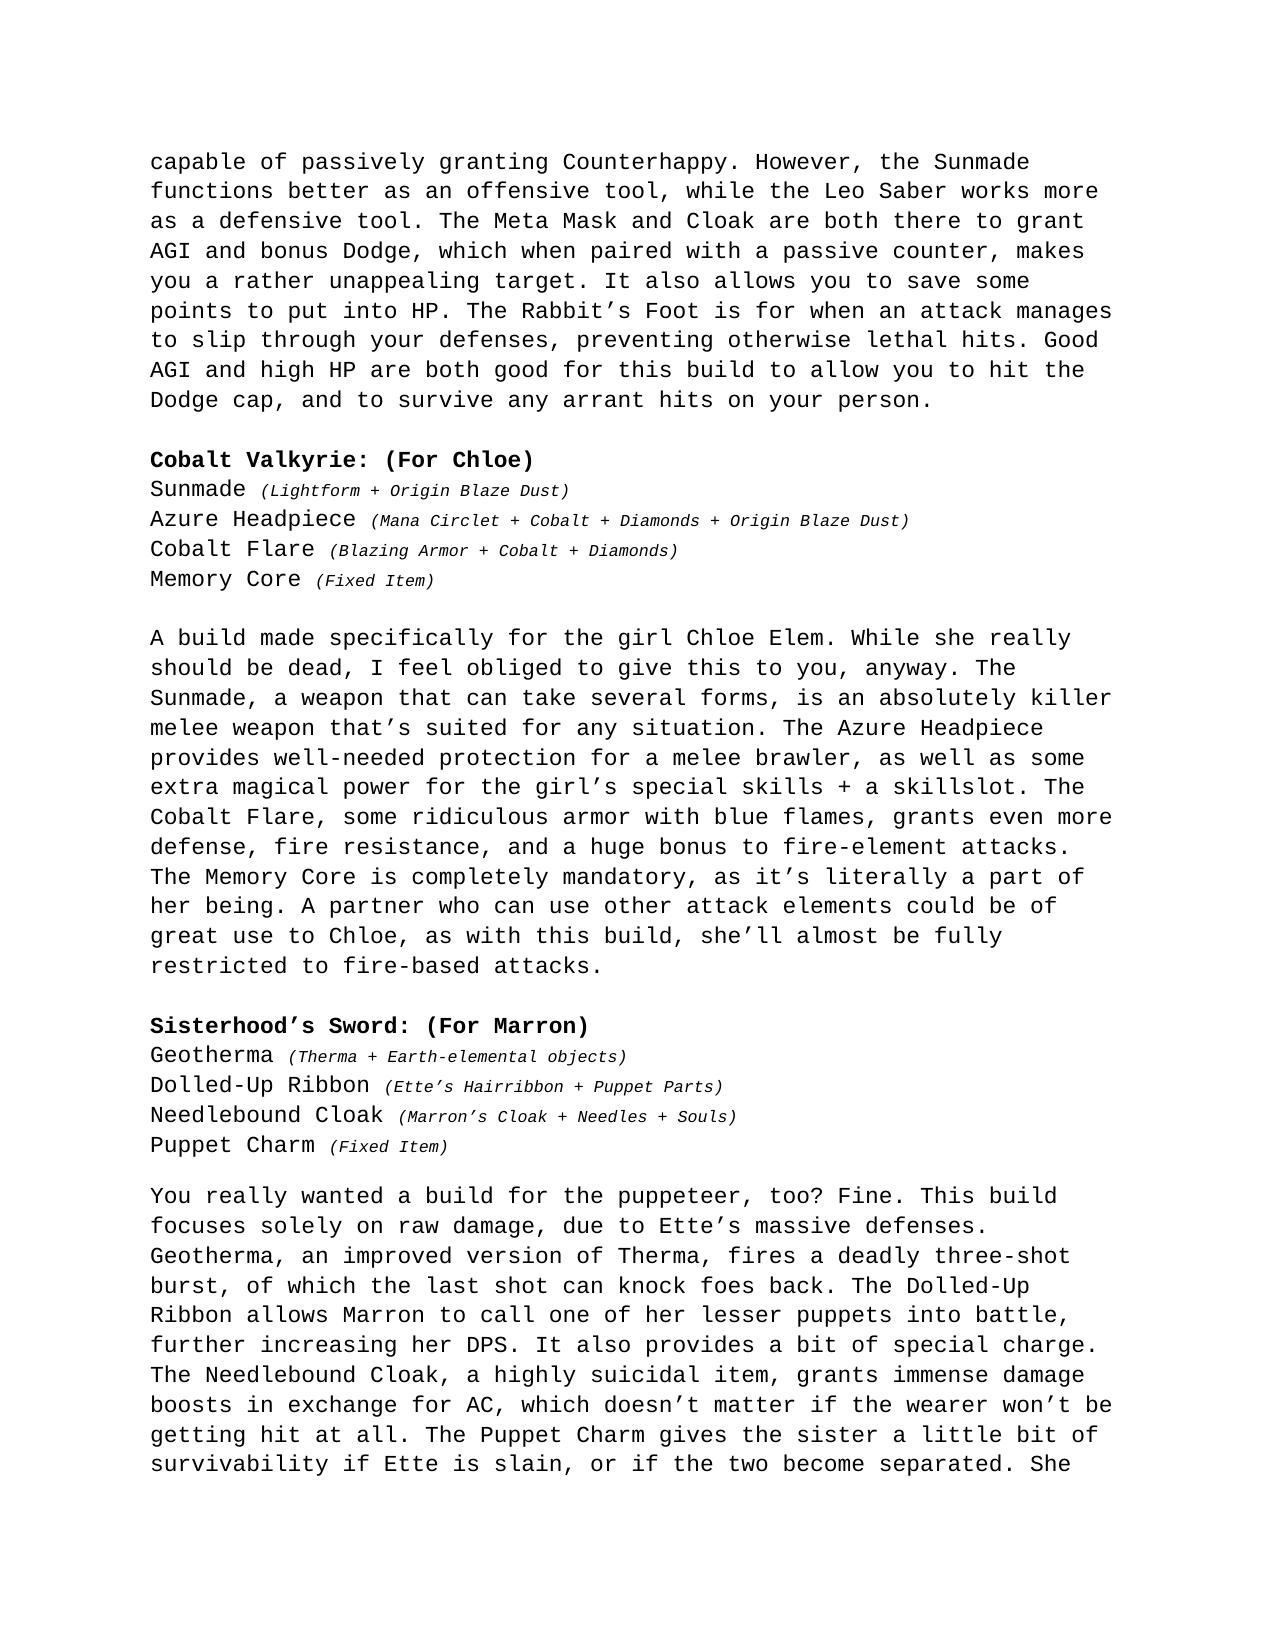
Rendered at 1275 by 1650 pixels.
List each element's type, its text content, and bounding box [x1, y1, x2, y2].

text Needlebound Cloak (Marron’s Cloak + Needles + Souls) [150, 1103, 1125, 1129]
text You really wanted a build for the puppeteer, too? Fine. This build focuses solely on raw damage, due to Ette’s massive defenses. Geotherma, an improved version of Therma, fires a deadly three-shot burst, of which the last shot can knock foes back. The Dolled-Up Ribbon allows Marron to call one of her lesser puppets into battle, further increasing her DPS. It also provides a bit of special charge. The Needlebound Cloak, a highly suicidal item, grants immense damage boosts in exchange for AC, which doesn’t matter if the wearer won’t be getting hit at all. The Puppet Charm gives the sister a little bit of survivability if Ette is slain, or if the two become separated. She [150, 1184, 1125, 1479]
text Memory Core (Fixed Item) [150, 567, 1125, 593]
text Azure Headpiece (Mana Circlet + Cobalt + Diamonds + Origin Blaze Dust) [150, 507, 1125, 533]
text Geotherma (Therma + Earth-elemental objects) [150, 1044, 1125, 1070]
text Cobalt Flare (Blazing Armor + Cobalt + Diamonds) [150, 537, 1125, 563]
text capable of passively granting Counterhappy. However, the Sunmade functions better as an offensive tool, while the Leo Saber works more as a defensive tool. The Meta Mask and Cloak are both there to grant AGI and bonus Dodge, which when paired with a passive counter, makes you a rather unappealing target. It also allows you to save some points to put into HP. The Rabbit’s Foot is for when an attack manages to slip through your defenses, preventing otherwise lethal hits. Good AGI and high HP are both good for this build to allow you to hit the Dodge cap, and to survive any arrant hits on your person. [150, 150, 1125, 414]
text Puppet Charm (Fixed Item) [150, 1133, 1125, 1159]
text Cobalt Valkyrie: (For Chloe) [150, 448, 1125, 474]
text A build made specifically for the girl Chloe Elem. While she really should be dead, I feel obliged to give this to you, anyway. The Sunmade, a weapon that can take several forms, is an absolutely killer melee weapon that’s suited for any situation. The Azure Headpiece provides well-needed protection for a melee brawler, as well as some extra magical power for the girl’s special skills + a skillslot. The Cobalt Flare, some ridiculous armor with blue flames, grants even more defense, fire resistance, and a huge bonus to fire-element attacks. The Memory Core is completely mandatory, as it’s literally a part of her being. A partner who can use other attack elements could be of great use to Chloe, as with this build, she’ll almost be fully restricted to fire-based attacks. [150, 627, 1125, 980]
text Sisterhood’s Sword: (For Marron) [150, 1014, 1125, 1040]
text Sunmade (Lightform + Origin Blaze Dust) [150, 478, 1125, 504]
text Dolled-Up Ribbon (Ette’s Hairribbon + Puppet Parts) [150, 1073, 1125, 1099]
